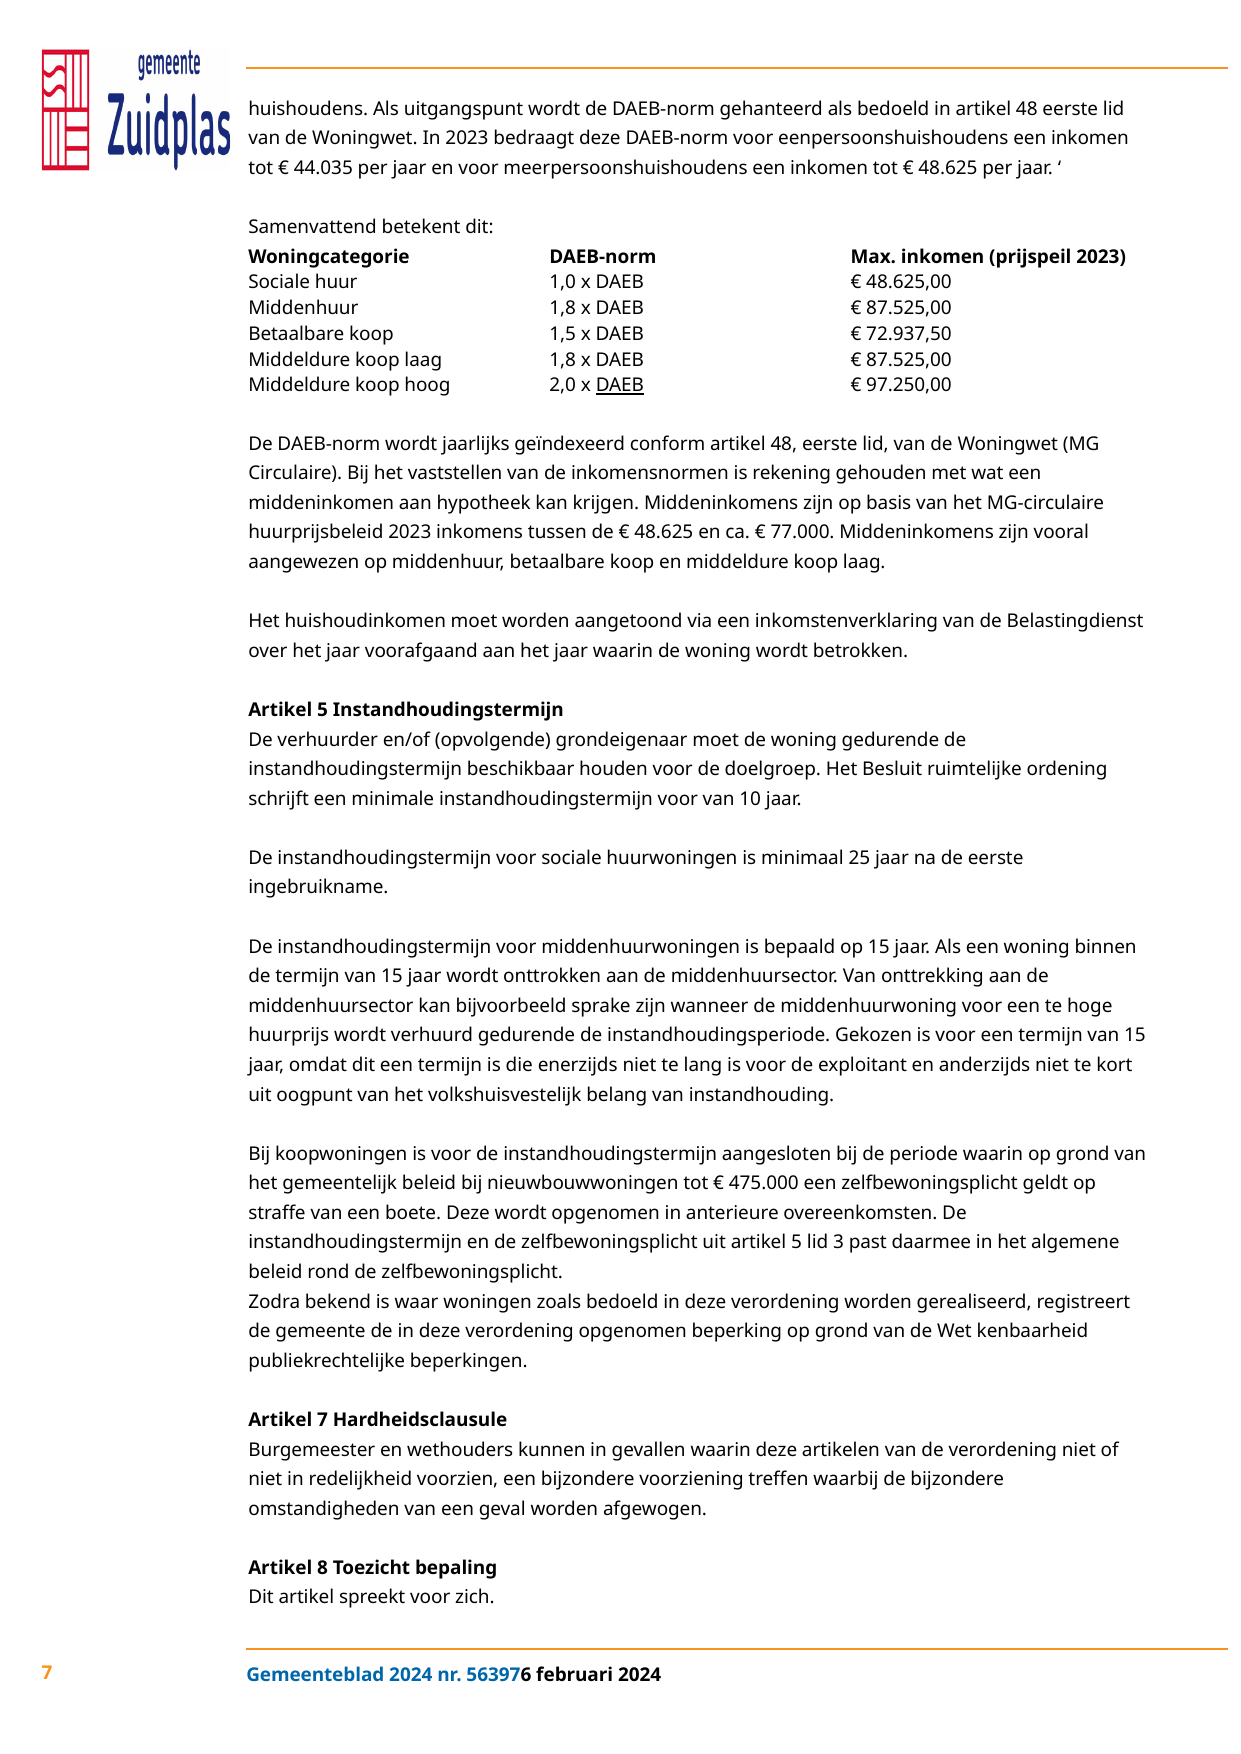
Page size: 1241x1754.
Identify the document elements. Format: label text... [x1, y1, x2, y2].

table_cell 1,5 x DAEB [549, 320, 850, 346]
text Samenvattend betekent dit: [248, 213, 1152, 239]
text Burgemeester en wethouders kunnen in gevallen waarin deze artikelen van de verordening niet of niet in redelijkheid voorzien, een bijzondere voorziening treffen waarbij de bijzondere omstandigheden van een geval worden afgewogen. [248, 1436, 1152, 1521]
table_cell € 48.625,00 [850, 269, 1152, 294]
text Artikel 8 Toezicht bepaling [248, 1554, 1152, 1580]
table_cell € 72.937,50 [850, 320, 1152, 346]
table_cell Middeldure koop laag [248, 346, 549, 371]
table_header Woningcategorie [248, 243, 549, 268]
table_cell Sociale huur [248, 269, 549, 294]
table_cell 1,8 x DAEB [549, 346, 850, 371]
text De verhuurder en/of (opvolgende) grondeigenaar moet de woning gedurende de instandhoudingstermijn beschikbaar houden voor de doelgroep. Het Besluit ruimtelijke ordening schrijft een minimale instandhoudingstermijn voor van 10 jaar. [248, 726, 1152, 811]
text Bij koopwoningen is voor de instandhoudingstermijn aangesloten bij de periode waarin op grond van het gemeentelijk beleid bij nieuwbouwwoningen tot € 475.000 een zelfbewoningsplicht geldt op straffe van een boete. Deze wordt opgenomen in anterieure overeenkomsten. De instandhoudingstermijn en de zelfbewoningsplicht uit artikel 5 lid 3 past daarmee in het algemene beleid rond de zelfbewoningsplicht. [248, 1140, 1152, 1284]
text Zodra bekend is waar woningen zoals bedoeld in deze verordening worden gerealiseerd, registreert de gemeente de in deze verordening opgenomen beperking op grond van de Wet kenbaarheid publiekrechtelijke beperkingen. [248, 1288, 1152, 1373]
text huishoudens. Als uitgangspunt wordt de DAEB-norm gehanteerd als bedoeld in artikel 48 eerste lid van de Woningwet. In 2023 bedraagt deze DAEB-norm voor eenpersoonshuishoudens een inkomen tot € 44.035 per jaar en voor meerpersoonshuishoudens een inkomen tot € 48.625 per jaar. ‘ [248, 95, 1152, 180]
table_cell Middenhuur [248, 294, 549, 320]
picture [41, 47, 231, 172]
table_cell Middeldure koop hoog [248, 371, 549, 397]
text Artikel 7 Hardheidsclausule [248, 1406, 1152, 1432]
table_cell 1,8 x DAEB [549, 294, 850, 320]
text De instandhoudingstermijn voor middenhuurwoningen is bepaald op 15 jaar. Als een woning binnen de termijn van 15 jaar wordt onttrokken aan de middenhuursector. Van onttrekking aan de middenhuursector kan bijvoorbeeld sprake zijn wanneer de middenhuurwoning voor een te hoge huurprijs wordt verhuurd gedurende de instandhoudingsperiode. Gekozen is voor een termijn van 15 jaar, omdat dit een termijn is die enerzijds niet te lang is voor de exploitant en anderzijds niet te kort uit oogpunt van het volkshuisvestelijk belang van instandhouding. [248, 933, 1152, 1107]
table_header DAEB-norm [549, 243, 850, 268]
text Het huishoudinkomen moet worden aangetoond via een inkomstenverklaring van de Belastingdienst over het jaar voorafgaand aan het jaar waarin de woning wordt betrokken. [248, 607, 1152, 663]
text Dit artikel spreekt voor zich. [248, 1584, 1152, 1609]
text De instandhoudingstermijn voor sociale huurwoningen is minimaal 25 jaar na de eerste ingebruikname. [248, 844, 1152, 899]
table_cell Betaalbare koop [248, 320, 549, 346]
table_cell € 87.525,00 [850, 346, 1152, 371]
text Artikel 5 Instandhoudingstermijn [248, 696, 1152, 722]
table_header Max. inkomen (prijspeil 2023) [850, 243, 1152, 268]
text De DAEB-norm wordt jaarlijks geïndexeerd conform artikel 48, eerste lid, van de Woningwet (MG Circulaire). Bij het vaststellen van de inkomensnormen is rekening gehouden met wat een middeninkomen aan hypotheek kan krijgen. Middeninkomens zijn op basis van het MG-circulaire huurprijsbeleid 2023 inkomens tussen de € 48.625 en ca. € 77.000. Middeninkomens zijn vooral aangewezen op middenhuur, betaalbare koop en middeldure koop laag. [248, 430, 1152, 574]
table_cell 1,0 x DAEB [549, 269, 850, 294]
table_cell € 97.250,00 [850, 371, 1152, 397]
table_cell 2,0 x DAEB [549, 371, 850, 397]
table_cell € 87.525,00 [850, 294, 1152, 320]
